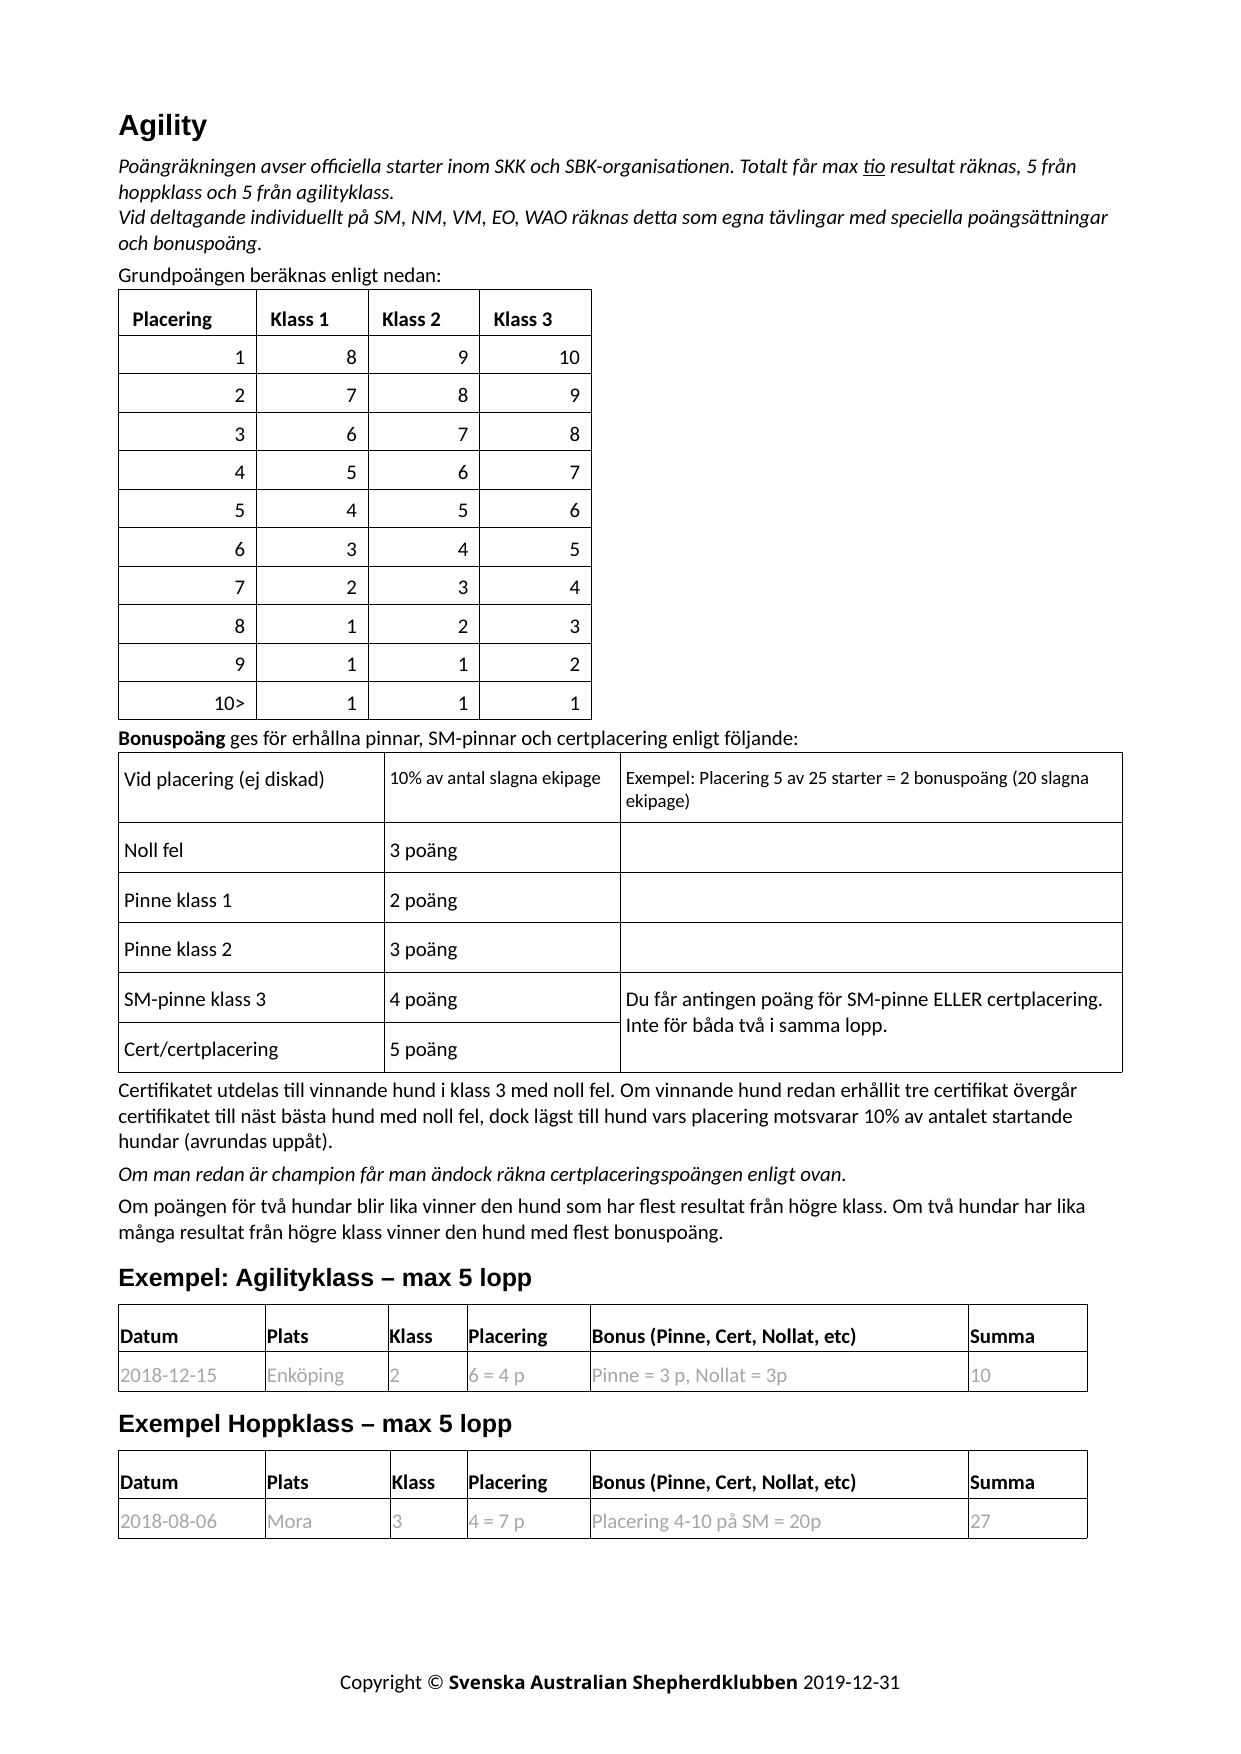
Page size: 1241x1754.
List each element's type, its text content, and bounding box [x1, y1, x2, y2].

table_cell 4 poäng [385, 973, 620, 1022]
table_cell Enköping [266, 1352, 388, 1391]
table_cell 7 [119, 567, 256, 604]
table_cell 4 [369, 528, 479, 566]
table_cell 1 [119, 336, 256, 373]
table_cell 10> [119, 682, 256, 719]
table_cell 1 [369, 682, 479, 719]
table_cell 1 [257, 605, 368, 642]
table_cell 7 [480, 451, 591, 489]
table_cell 6 [119, 528, 256, 566]
table_header Summa [969, 1451, 1087, 1497]
table_header Klass 3 [480, 290, 591, 335]
table_cell Noll fel [119, 823, 384, 872]
table_header Klass 2 [369, 290, 479, 335]
table_cell 9 [480, 374, 591, 412]
table_cell 5 [369, 490, 479, 527]
table_header Datum [119, 1451, 265, 1497]
table_header Exempel: Placering 5 av 25 starter = 2 bonuspoäng (20 slagna ekipage) [621, 753, 1122, 822]
table_cell 5 [119, 490, 256, 527]
table_cell 27 [969, 1499, 1087, 1537]
subtitle Agility [118, 108, 1122, 142]
text Poängräkningen avser officiella starter inom SKK och SBK-organisationen. Totalt får max tio resultat räknas, 5 från hoppklass och 5 från agilityklass. Vid deltagande individuellt på SM, NM, VM, EO, WAO räknas detta som egna tävlingar med speciella poängsättningar och bonuspoäng. [118, 153, 1122, 255]
table_cell 9 [369, 336, 479, 373]
table_header Klass [389, 1305, 467, 1351]
table_cell 2 [369, 605, 479, 642]
table_cell 8 [480, 413, 591, 450]
table_cell 6 = 4 p [468, 1352, 590, 1391]
table_cell Placering 4-10 på SM = 20p [591, 1499, 968, 1537]
table_cell 4 = 7 p [468, 1499, 590, 1537]
table_cell [621, 823, 1122, 872]
table_header Bonus (Pinne, Cert, Nollat, etc) [591, 1305, 968, 1351]
table_cell 2018-12-15 [119, 1352, 265, 1391]
table_cell 3 [119, 413, 256, 450]
table_header Klass [391, 1451, 467, 1497]
text Grundpoängen beräknas enligt nedan: [118, 262, 1122, 288]
table_cell 3 poäng [385, 823, 620, 872]
table_header Plats [266, 1451, 390, 1497]
table_cell Pinne klass 1 [119, 873, 384, 922]
table_header Plats [266, 1305, 388, 1351]
table_cell Pinne = 3 p, Nollat = 3p [591, 1352, 968, 1391]
table_cell 1 [480, 682, 591, 719]
table_cell Du får antingen poäng för SM-pinne ELLER certplacering. Inte för båda två i samma lopp. [621, 973, 1122, 1072]
table_cell 3 poäng [385, 923, 620, 972]
text Certifikatet utdelas till vinnande hund i klass 3 med noll fel. Om vinnande hund redan erhållit tre certifikat övergår certifikatet till näst bästa hund med noll fel, dock lägst till hund vars placering motsvarar 10% av antalet startande hundar (avrundas uppåt). [118, 1078, 1122, 1154]
table_cell 4 [257, 490, 368, 527]
table_cell 4 [119, 451, 256, 489]
table_cell Pinne klass 2 [119, 923, 384, 972]
table_cell 2 poäng [385, 873, 620, 922]
table_cell 4 [480, 567, 591, 604]
table_cell 5 [257, 451, 368, 489]
table_cell 3 [391, 1499, 467, 1537]
subtitle Exempel: Agilityklass – max 5 lopp [118, 1263, 1122, 1292]
table_cell 8 [369, 374, 479, 412]
table_cell 6 [369, 451, 479, 489]
table_cell 2 [389, 1352, 467, 1391]
table_cell 2 [257, 567, 368, 604]
table_cell 3 [257, 528, 368, 566]
table_header Placering [468, 1451, 590, 1497]
table_cell 2 [480, 644, 591, 681]
table_cell 8 [257, 336, 368, 373]
table_cell 1 [257, 644, 368, 681]
table_cell 10 [969, 1352, 1087, 1391]
table_cell 5 [480, 528, 591, 566]
table_header Klass 1 [257, 290, 368, 335]
table_cell 9 [119, 644, 256, 681]
table_cell 8 [119, 605, 256, 642]
table_cell [621, 873, 1122, 922]
table_cell Cert/certplacering [119, 1023, 384, 1072]
table_cell 6 [480, 490, 591, 527]
table_header Placering [119, 290, 256, 335]
text Bonuspoäng ges för erhållna pinnar, SM-pinnar och certplacering enligt följande: [118, 725, 1122, 751]
table_header Summa [969, 1305, 1087, 1351]
table_cell 2018-08-06 [119, 1499, 265, 1537]
table_header Datum [119, 1305, 265, 1351]
table_cell 1 [369, 644, 479, 681]
table_cell 2 [119, 374, 256, 412]
subtitle Exempel Hoppklass – max 5 lopp [118, 1409, 1122, 1438]
table_cell 1 [257, 682, 368, 719]
table_cell 10 [480, 336, 591, 373]
table_header 10% av antal slagna ekipage [385, 753, 620, 822]
table_cell 6 [257, 413, 368, 450]
table_header Placering [468, 1305, 590, 1351]
text Om poängen för två hundar blir lika vinner den hund som har flest resultat från högre klass. Om två hundar har lika många resultat från högre klass vinner den hund med flest bonuspoäng. [118, 1193, 1122, 1244]
table_cell 5 poäng [385, 1023, 620, 1072]
table_cell Mora [266, 1499, 390, 1537]
table_cell SM-pinne klass 3 [119, 973, 384, 1022]
table_cell 7 [369, 413, 479, 450]
table_cell [621, 923, 1122, 972]
table_cell 3 [369, 567, 479, 604]
table_cell 7 [257, 374, 368, 412]
table_header Bonus (Pinne, Cert, Nollat, etc) [591, 1451, 968, 1497]
table_header Vid placering (ej diskad) [119, 753, 384, 822]
table_cell 3 [480, 605, 591, 642]
text Om man redan är champion får man ändock räkna certplaceringspoängen enligt ovan. [118, 1161, 1122, 1186]
